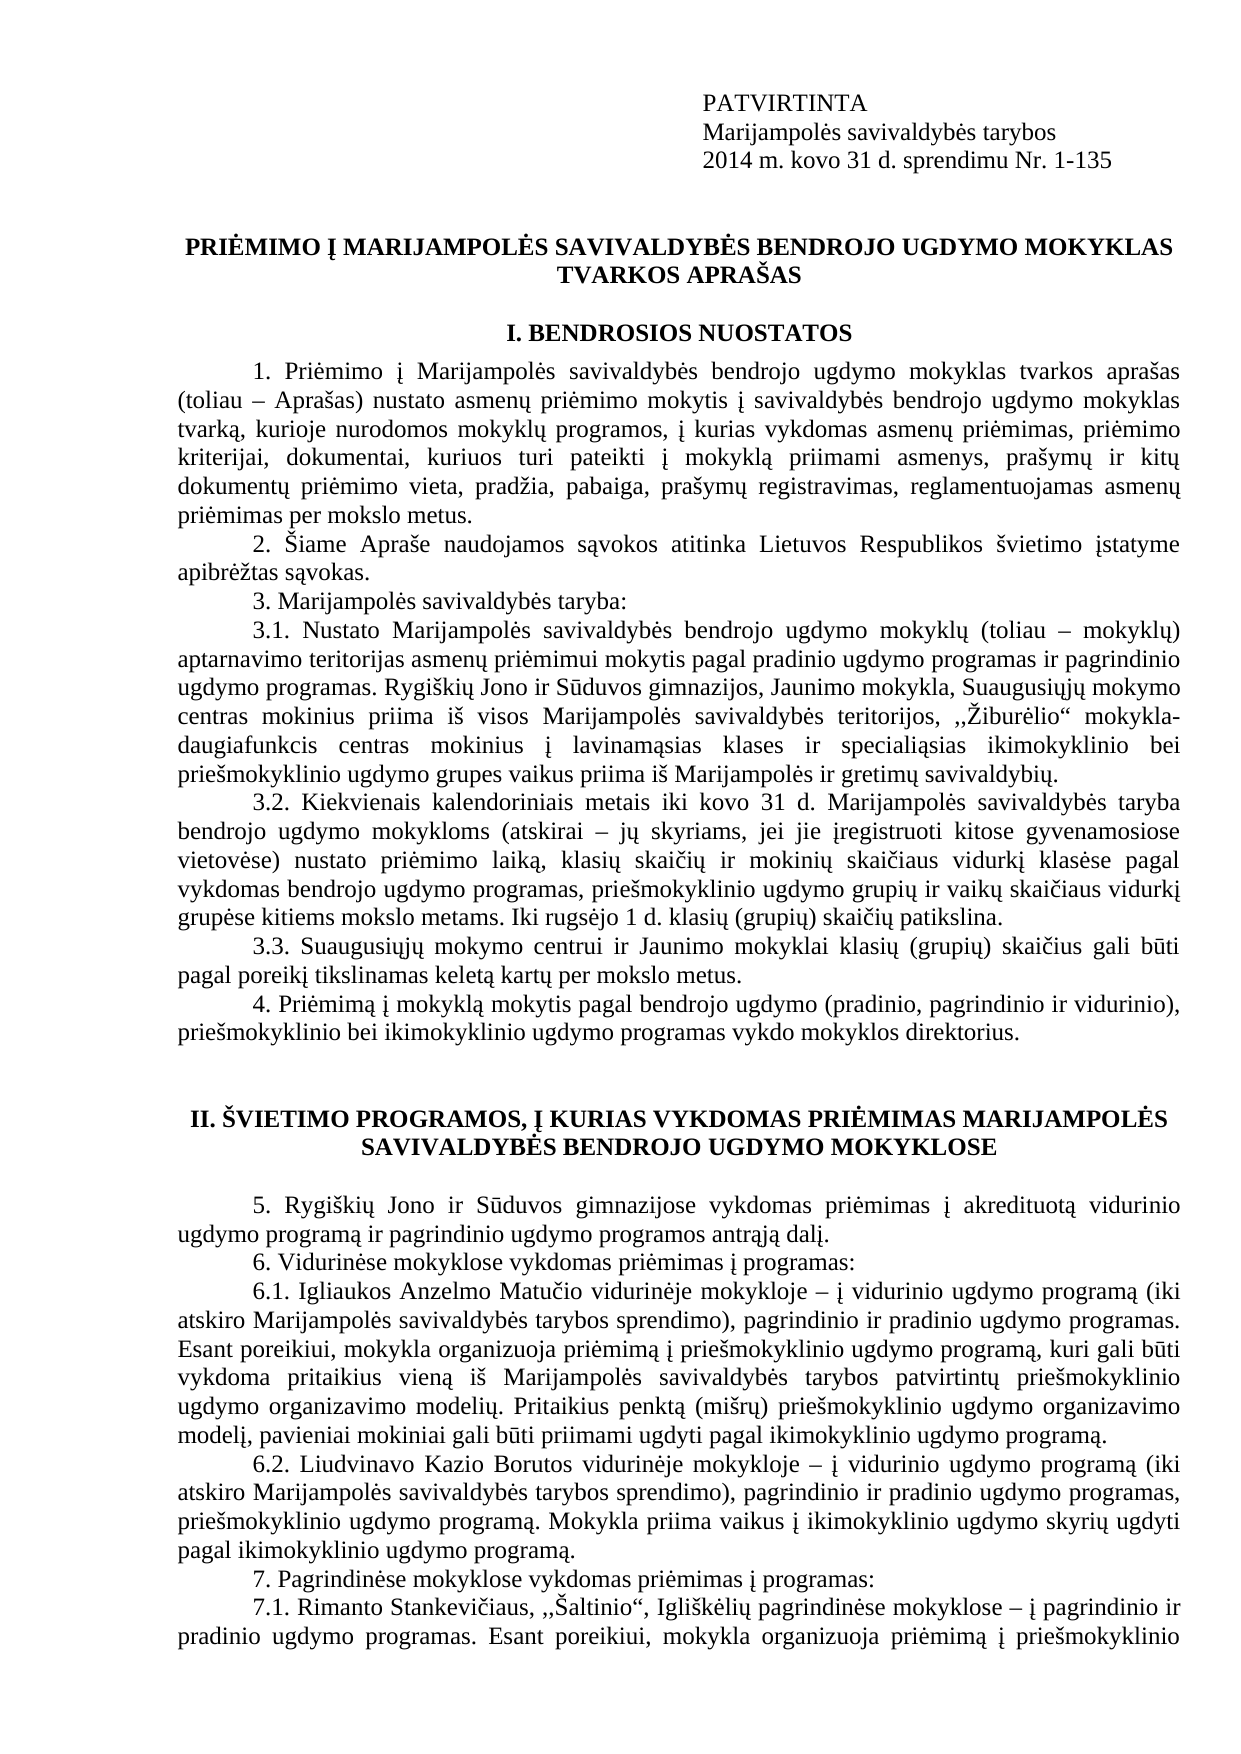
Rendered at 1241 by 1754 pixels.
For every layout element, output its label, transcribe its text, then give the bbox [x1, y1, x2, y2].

text PATVIRTINTA [702, 88, 1181, 117]
text 7.1. Rimanto Stankevičiaus, ,,Šaltinio“, Igliškėlių pagrindinėse mokyklose – į pagrindinio ir pradinio ugdymo programas. Esant poreikiui, mokykla organizuoja priėmimą į priešmokyklinio [177, 1592, 1181, 1650]
text 5. Rygiškių Jono ir Sūduvos gimnazijose vykdomas priėmimas į akredituotą vidurinio ugdymo programą ir pagrindinio ugdymo programos antrąją dalį. [177, 1190, 1181, 1247]
text 7. Pagrindinėse mokyklose vykdomas priėmimas į programas: [177, 1564, 1181, 1592]
text I. BENDROSIOS NUOSTATOS [177, 318, 1181, 347]
text 1. Priėmimo į Marijampolės savivaldybės bendrojo ugdymo mokyklas tvarkos aprašas (toliau – Aprašas) nustato asmenų priėmimo mokytis į savivaldybės bendrojo ugdymo mokyklas tvarką, kurioje nurodomos mokyklų programos, į kurias vykdomas asmenų priėmimas, priėmimo kriterijai, dokumentai, kuriuos turi pateikti į mokyklą priimami asmenys, prašymų ir kitų dokumentų priėmimo vieta, pradžia, pabaiga, prašymų registravimas, reglamentuojamas asmenų priėmimas per mokslo metus. [177, 356, 1181, 529]
text 6.1. Igliaukos Anzelmo Matučio vidurinėje mokykloje – į vidurinio ugdymo programą (iki atskiro Marijampolės savivaldybės tarybos sprendimo), pagrindinio ir pradinio ugdymo programas. Esant poreikiui, mokykla organizuoja priėmimą į priešmokyklinio ugdymo programą, kuri gali būti vykdoma pritaikius vieną iš Marijampolės savivaldybės tarybos patvirtintų priešmokyklinio ugdymo organizavimo modelių. Pritaikius penktą (mišrų) priešmokyklinio ugdymo organizavimo modelį, pavieniai mokiniai gali būti priimami ugdyti pagal ikimokyklinio ugdymo programą. [177, 1276, 1181, 1449]
text 4. Priėmimą į mokyklą mokytis pagal bendrojo ugdymo (pradinio, pagrindinio ir vidurinio), priešmokyklinio bei ikimokyklinio ugdymo programas vykdo mokyklos direktorius. [177, 989, 1181, 1046]
text 3.1. Nustato Marijampolės savivaldybės bendrojo ugdymo mokyklų (toliau – mokyklų) aptarnavimo teritorijas asmenų priėmimui mokytis pagal pradinio ugdymo programas ir pagrindinio ugdymo programas. Rygiškių Jono ir Sūduvos gimnazijos, Jaunimo mokykla, Suaugusiųjų mokymo centras mokinius priima iš visos Marijampolės savivaldybės teritorijos, ,,Žiburėlio“ mokykla-daugiafunkcis centras mokinius į lavinamąsias klases ir specialiąsias ikimokyklinio bei priešmokyklinio ugdymo grupes vaikus priima iš Marijampolės ir gretimų savivaldybių. [177, 615, 1181, 787]
text 3.2. Kiekvienais kalendoriniais metais iki kovo 31 d. Marijampolės savivaldybės taryba bendrojo ugdymo mokykloms (atskirai – jų skyriams, jei jie įregistruoti kitose gyvenamosiose vietovėse) nustato priėmimo laiką, klasių skaičių ir mokinių skaičiaus vidurkį klasėse pagal vykdomas bendrojo ugdymo programas, priešmokyklinio ugdymo grupių ir vaikų skaičiaus vidurkį grupėse kitiems mokslo metams. Iki rugsėjo 1 d. klasių (grupių) skaičių patikslina. [177, 787, 1181, 931]
text 3. Marijampolės savivaldybės taryba: [177, 586, 1181, 615]
text 2. Šiame Apraše naudojamos sąvokos atitinka Lietuvos Respublikos švietimo įstatyme apibrėžtas sąvokas. [177, 529, 1181, 586]
text 3.3. Suaugusiųjų mokymo centrui ir Jaunimo mokyklai klasių (grupių) skaičius gali būti pagal poreikį tikslinamas keletą kartų per mokslo metus. [177, 931, 1181, 989]
text 6. Vidurinėse mokyklose vykdomas priėmimas į programas: [177, 1247, 1181, 1276]
text PRIĖMIMO Į MARIJAMPOLĖS SAVIVALDYBĖS BENDROJO UGDYMO MOKYKLAS TVARKOS APRAŠAS [177, 232, 1181, 289]
text II. ŠVIETIMO PROGRAMOS, Į KURIAS VYKDOMAS PRIĖMIMAS MARIJAMPOLĖS SAVIVALDYBĖS BENDROJO UGDYMO MOKYKLOSE [177, 1104, 1181, 1161]
text Marijampolės savivaldybės tarybos [702, 117, 1181, 145]
text 2014 m. kovo 31 d. sprendimu Nr. 1-135 [702, 145, 1181, 174]
text 6.2. Liudvinavo Kazio Borutos vidurinėje mokykloje – į vidurinio ugdymo programą (iki atskiro Marijampolės savivaldybės tarybos sprendimo), pagrindinio ir pradinio ugdymo programas, priešmokyklinio ugdymo programą. Mokykla priima vaikus į ikimokyklinio ugdymo skyrių ugdyti pagal ikimokyklinio ugdymo programą. [177, 1449, 1181, 1564]
